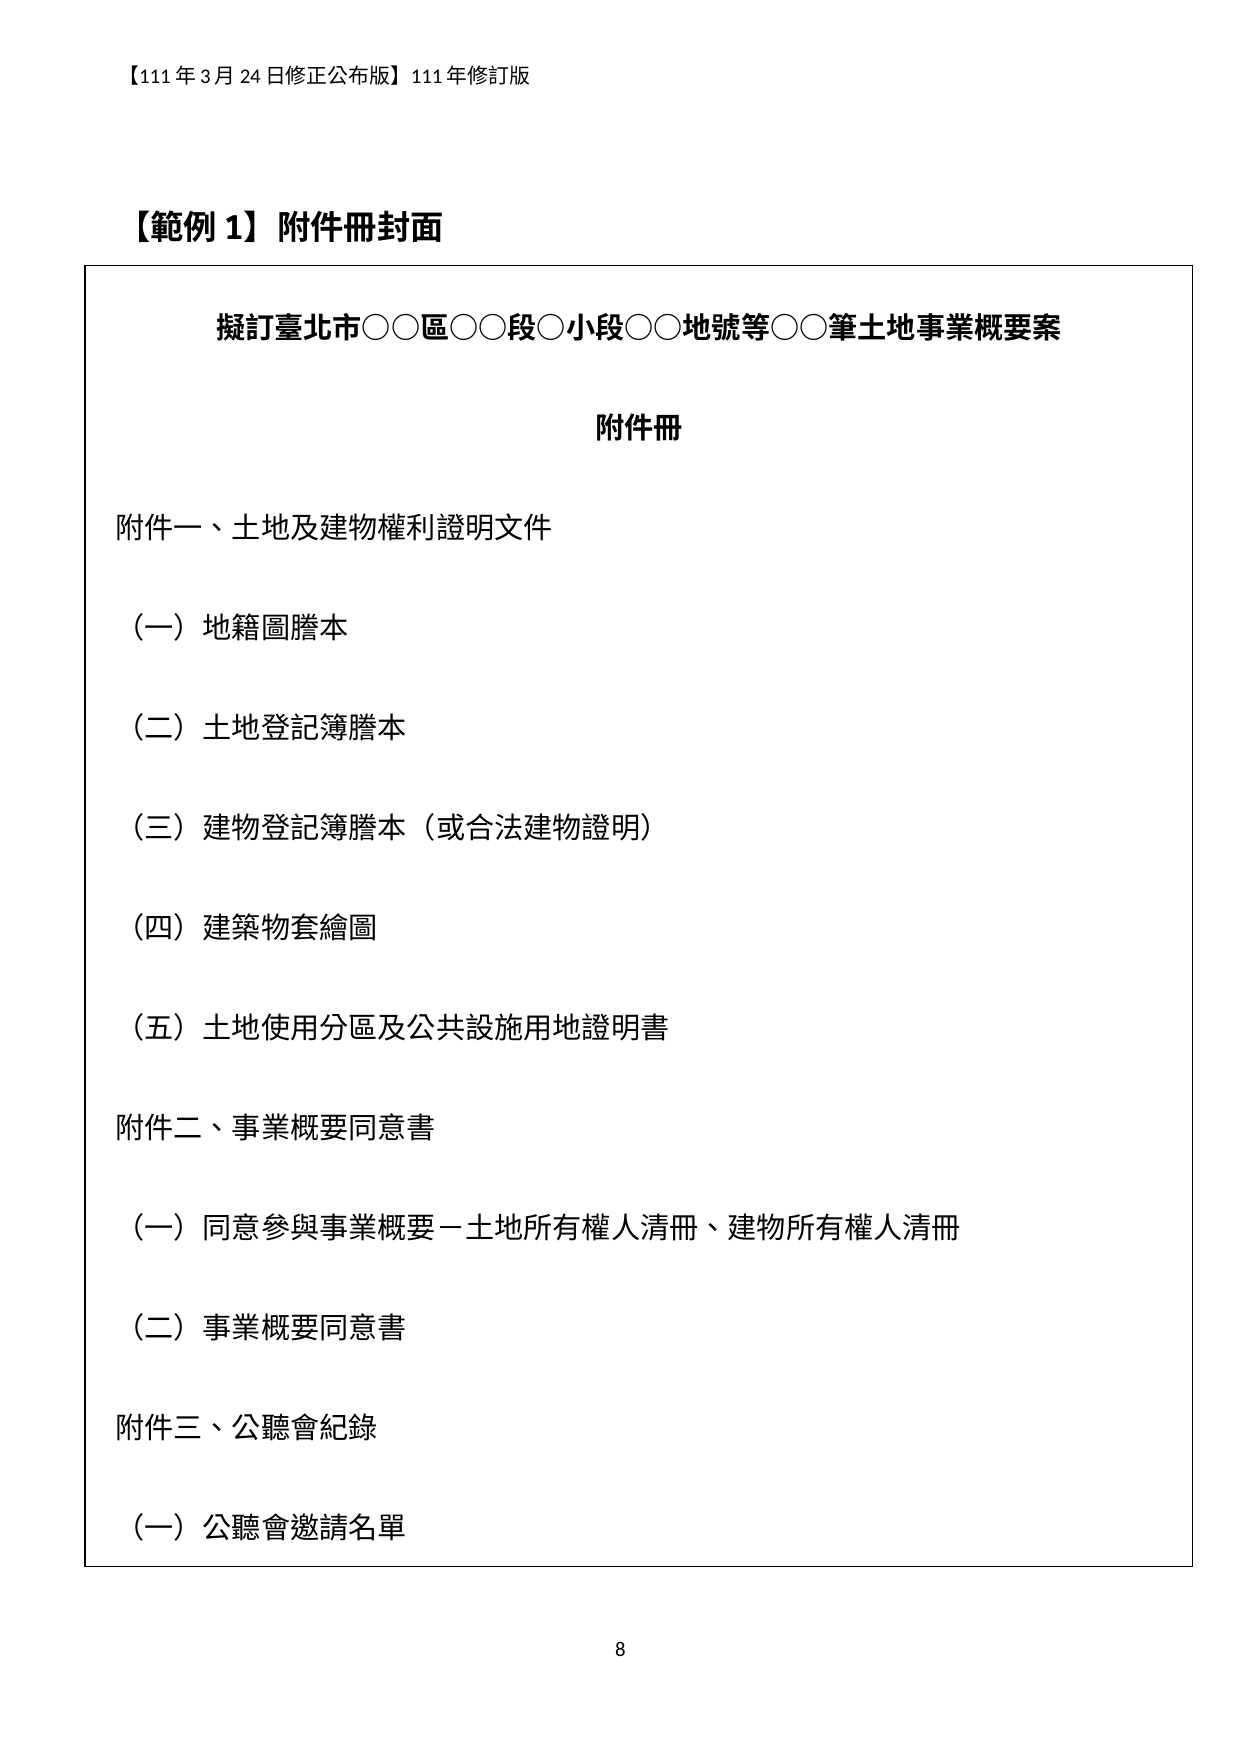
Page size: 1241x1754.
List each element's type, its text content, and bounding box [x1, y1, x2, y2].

text 【範例1】附件冊封面 [117, 183, 1122, 246]
table_header 擬訂臺北市○○區○○段○小段○○地號等○○筆土地事業概要案 附件冊 附件一、土地及建物權利證明文件 （一）地籍圖謄本 （二）土地登記簿謄本 （三）建物登記簿謄本（或合法建物證明） （四）建築物套繪圖 （五）土地使用分區及公共設施用地證明書 附件二、事業概要同意書 （一）同意參與事業概要－土地所有權人清冊、建物所有權人清冊 （二）事業概要同意書 附件三、公聽會紀錄 （一）公聽會邀請名單 [86, 266, 1192, 1566]
